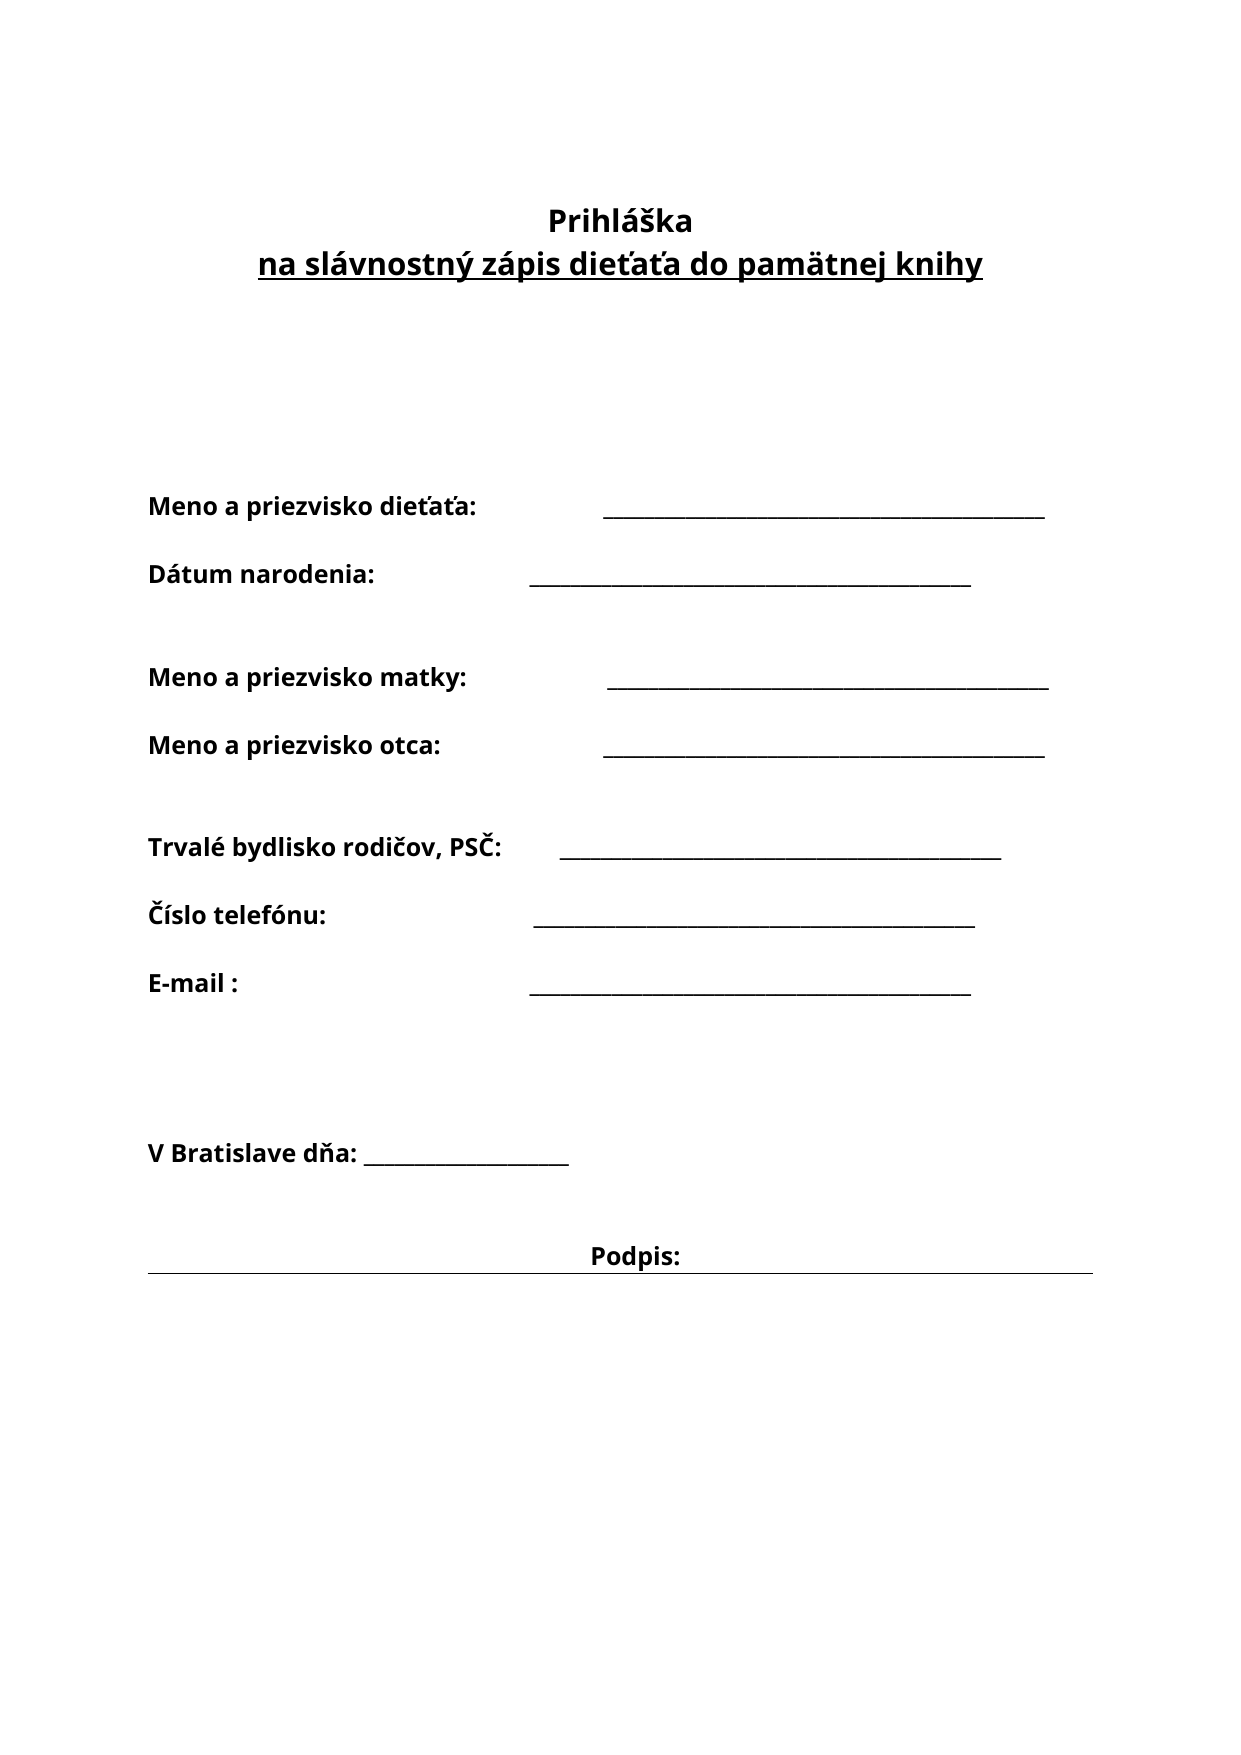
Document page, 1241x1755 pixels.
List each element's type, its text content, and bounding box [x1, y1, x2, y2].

text Podpis: [590, 1238, 1093, 1272]
text Meno a priezvisko matky: ___________________________________________ [148, 659, 1093, 693]
text Dátum narodenia: ___________________________________________ [148, 557, 1093, 591]
text Trvalé bydlisko rodičov, PSČ: ___________________________________________ [148, 829, 1093, 864]
text E-mail : ___________________________________________ [148, 966, 1093, 1000]
text Meno a priezvisko otca: ___________________________________________ [148, 727, 1093, 761]
text Meno a priezvisko dieťaťa: ___________________________________________ [148, 489, 1093, 523]
text Prihláška [148, 199, 1093, 242]
text na slávnostný zápis dieťaťa do pamätnej knihy [148, 242, 1093, 284]
text V Bratislave dňa: ____________________ [148, 1136, 1093, 1170]
text Číslo telefónu: ___________________________________________ [148, 898, 1093, 932]
